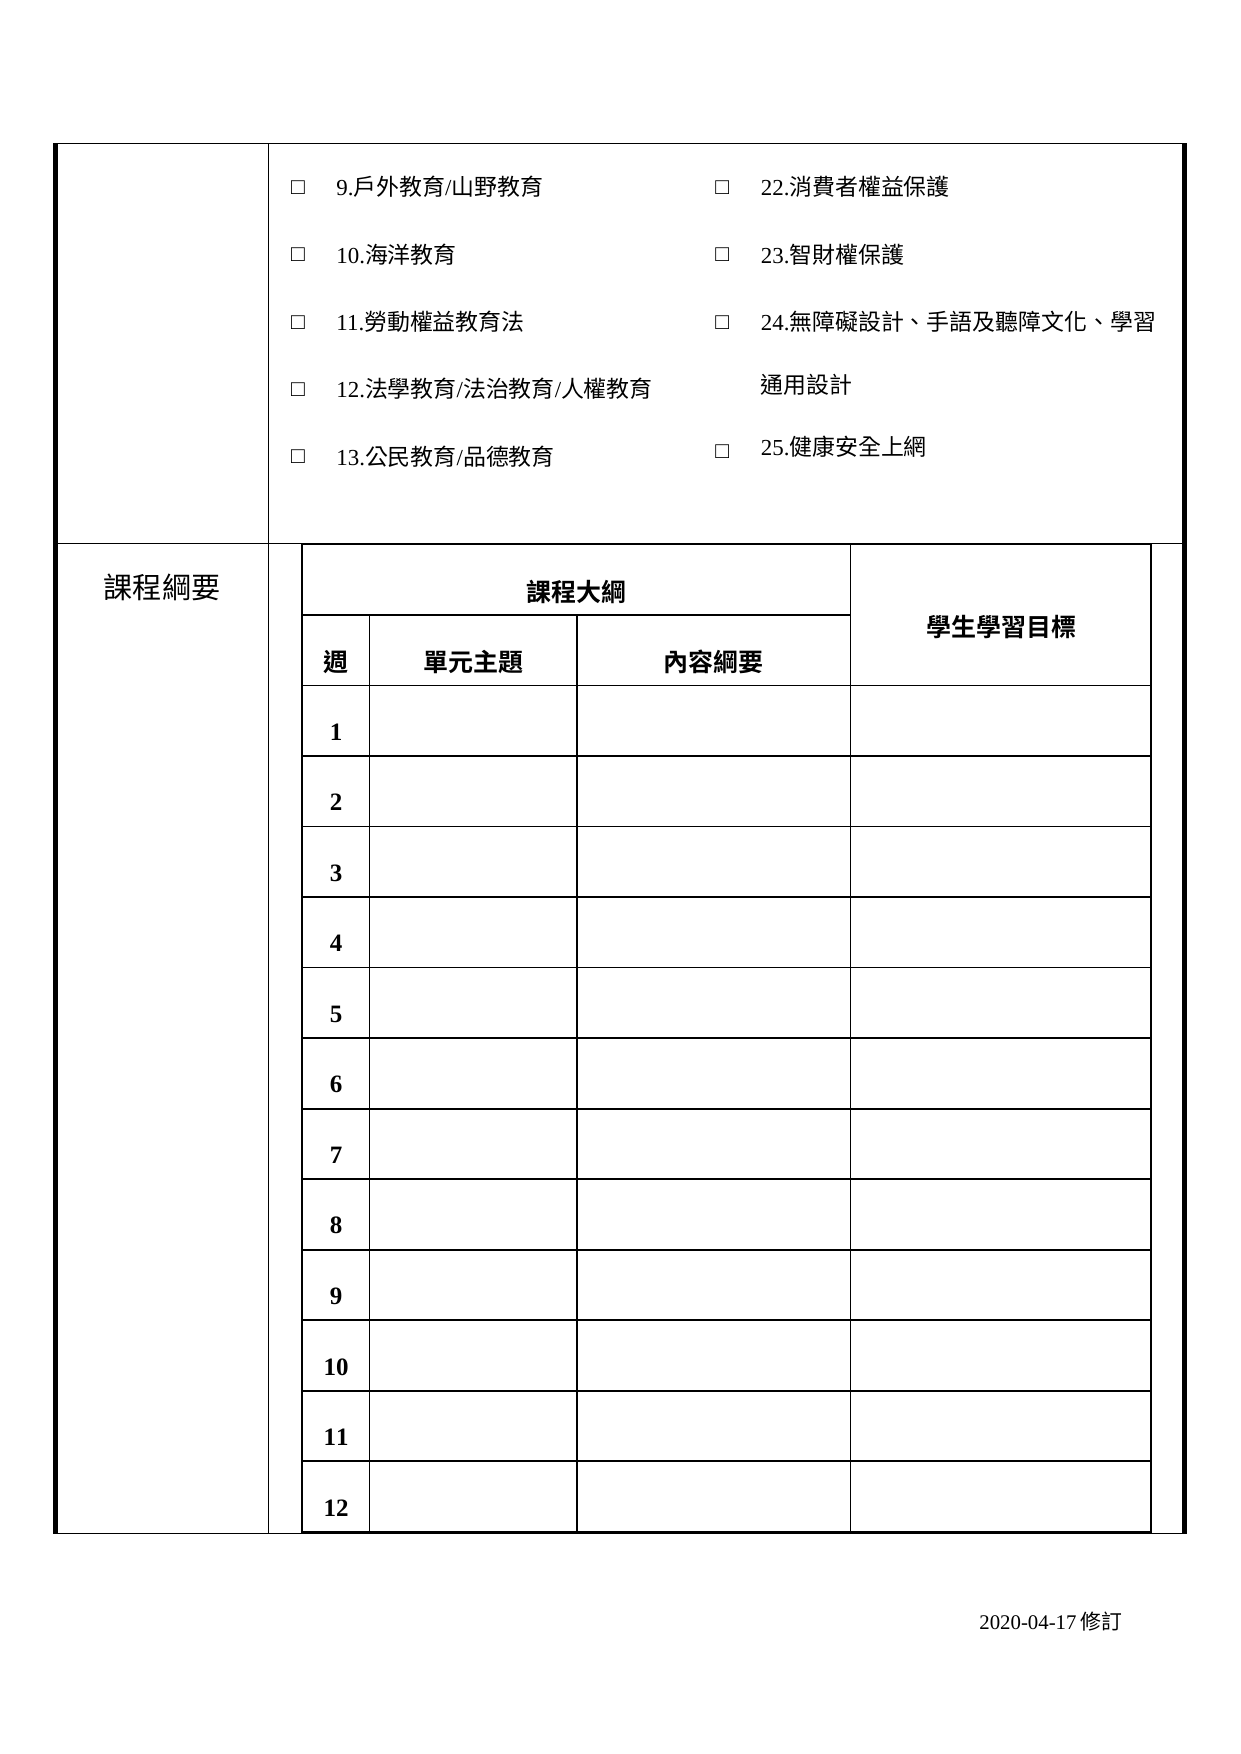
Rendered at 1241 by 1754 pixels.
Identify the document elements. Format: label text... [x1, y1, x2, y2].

table_cell [851, 1180, 1150, 1249]
table_cell [578, 1039, 850, 1108]
table_cell [578, 1180, 850, 1249]
table_cell [578, 898, 850, 967]
table_cell [269, 544, 301, 1533]
table_cell [370, 686, 576, 755]
table_cell [578, 1392, 850, 1460]
table_cell [578, 1251, 850, 1319]
table_cell [269, 144, 1182, 543]
table_cell 單元主題 [370, 616, 576, 685]
table_cell 內容綱要 [578, 616, 850, 685]
table_header □ □ □ □ [704, 144, 749, 480]
table_header 22.消費者權益保護 23.智財權保護 24.無障礙設計、手語及聽障文化、學習通用設計 25.健康安全上網 [749, 144, 1172, 480]
table_cell [370, 968, 576, 1037]
table_cell [370, 1321, 576, 1390]
table_cell [1152, 544, 1182, 1533]
table_cell [370, 1110, 576, 1178]
table_cell [578, 968, 850, 1037]
table_cell [578, 757, 850, 826]
table_header 學生學習目標 [851, 545, 1150, 685]
table_header 課程大綱 [303, 545, 850, 614]
table_cell [578, 686, 850, 755]
table_cell [578, 1462, 850, 1531]
table_cell [851, 1251, 1150, 1319]
table_cell 12 [303, 1462, 369, 1531]
table_cell [851, 686, 1150, 755]
table_cell [370, 757, 576, 826]
table_cell [851, 1110, 1150, 1178]
table_cell 5 [303, 968, 369, 1037]
table_cell 4 [303, 898, 369, 967]
table_cell [851, 1039, 1150, 1108]
table_cell [851, 757, 1150, 826]
table_cell [851, 1462, 1150, 1531]
table_cell 10 [303, 1321, 369, 1390]
table_cell [851, 1321, 1150, 1390]
table_cell [370, 1251, 576, 1319]
table_cell 8 [303, 1180, 369, 1249]
table_header □ □ □ □ □ [280, 144, 325, 480]
table_cell 1 [303, 686, 369, 755]
table_cell [370, 827, 576, 896]
table_cell 9 [303, 1251, 369, 1319]
table_cell [370, 898, 576, 967]
table_cell [578, 1321, 850, 1390]
table_cell [370, 1039, 576, 1108]
table_cell 2 [303, 757, 369, 826]
table_cell [851, 827, 1150, 896]
table_cell [578, 1110, 850, 1178]
table_cell [851, 898, 1150, 967]
table_cell 週 [303, 616, 369, 685]
table_cell [370, 1462, 576, 1531]
table_cell 3 [303, 827, 369, 896]
table_cell [370, 1392, 576, 1460]
table_cell 課程綱要 [58, 544, 268, 1533]
table_cell [578, 827, 850, 896]
table_header 9.戶外教育/山野教育 10.海洋教育 11.勞動權益教育法 12.法學教育/法治教育/人權教育 13.公民教育/品德教育 [325, 144, 704, 480]
table_cell [58, 144, 268, 543]
table_cell 11 [303, 1392, 369, 1460]
table_cell [851, 1392, 1150, 1460]
table_cell 7 [303, 1110, 369, 1178]
table_cell [370, 1180, 576, 1249]
table_cell 6 [303, 1039, 369, 1108]
table_cell [851, 968, 1150, 1037]
